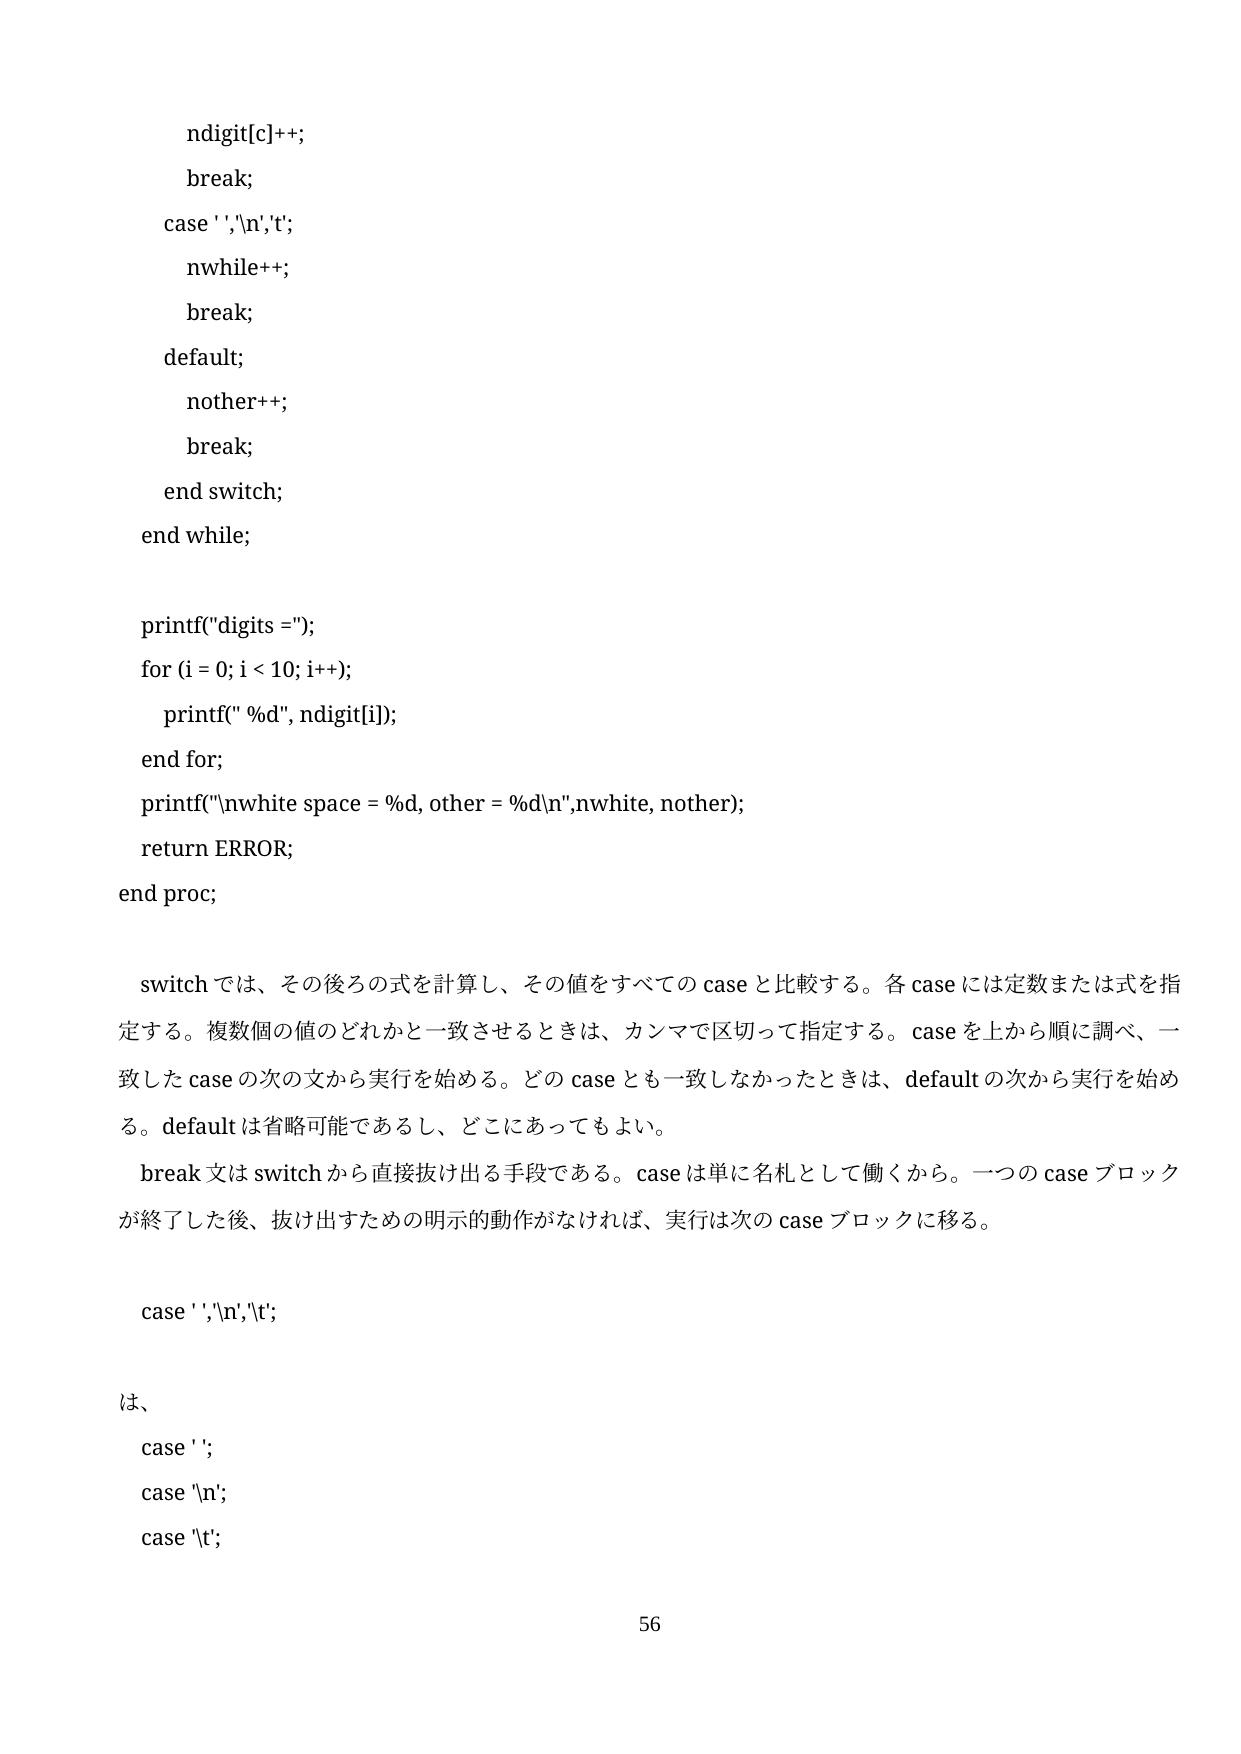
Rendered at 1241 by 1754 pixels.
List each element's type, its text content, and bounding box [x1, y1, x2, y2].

text case '\n'; [118, 1477, 1181, 1507]
text nwhile++; [118, 252, 1181, 282]
text nother++; [118, 386, 1181, 416]
text end proc; [118, 878, 1181, 908]
text break; [118, 163, 1181, 193]
text break; [118, 431, 1181, 461]
text for (i = 0; i < 10; i++); [118, 654, 1181, 684]
text は、 [118, 1385, 1181, 1416]
text break; [118, 297, 1181, 327]
text break文はswitchから直接抜け出る手段である。caseは単に名札として働くから。一つのcaseブロックが終了した後、抜け出すための明示的動作がなければ、実行は次のcaseブロックに移る。 [118, 1156, 1181, 1235]
text end for; [118, 744, 1181, 773]
text case '\t'; [118, 1522, 1181, 1551]
text default; [118, 342, 1181, 371]
text printf(" %d", ndigit[i]); [118, 699, 1181, 729]
text case ' ','\n','\t'; [118, 1296, 1181, 1325]
text case ' ','\n','t'; [118, 207, 1181, 237]
text case ' '; [118, 1432, 1181, 1462]
text printf("digits ="); [118, 610, 1181, 639]
text printf("\nwhite space = %d, other = %d\n",nwhite, nother); [118, 788, 1181, 818]
text ndigit[c]++; [118, 118, 1181, 148]
text switchでは、その後ろの式を計算し、その値をすべてのcaseと比較する。各caseには定数または式を指定する。複数個の値のどれかと一致させるときは、カンマで区切って指定する。caseを上から順に調べ、一致したcaseの次の文から実行を始める。どのcaseとも一致しなかったときは、defaultの次から実行を始める。defaultは省略可能であるし、どこにあってもよい。 [118, 967, 1181, 1141]
text end while; [118, 520, 1181, 550]
text end switch; [118, 476, 1181, 505]
text return ERROR; [118, 833, 1181, 863]
